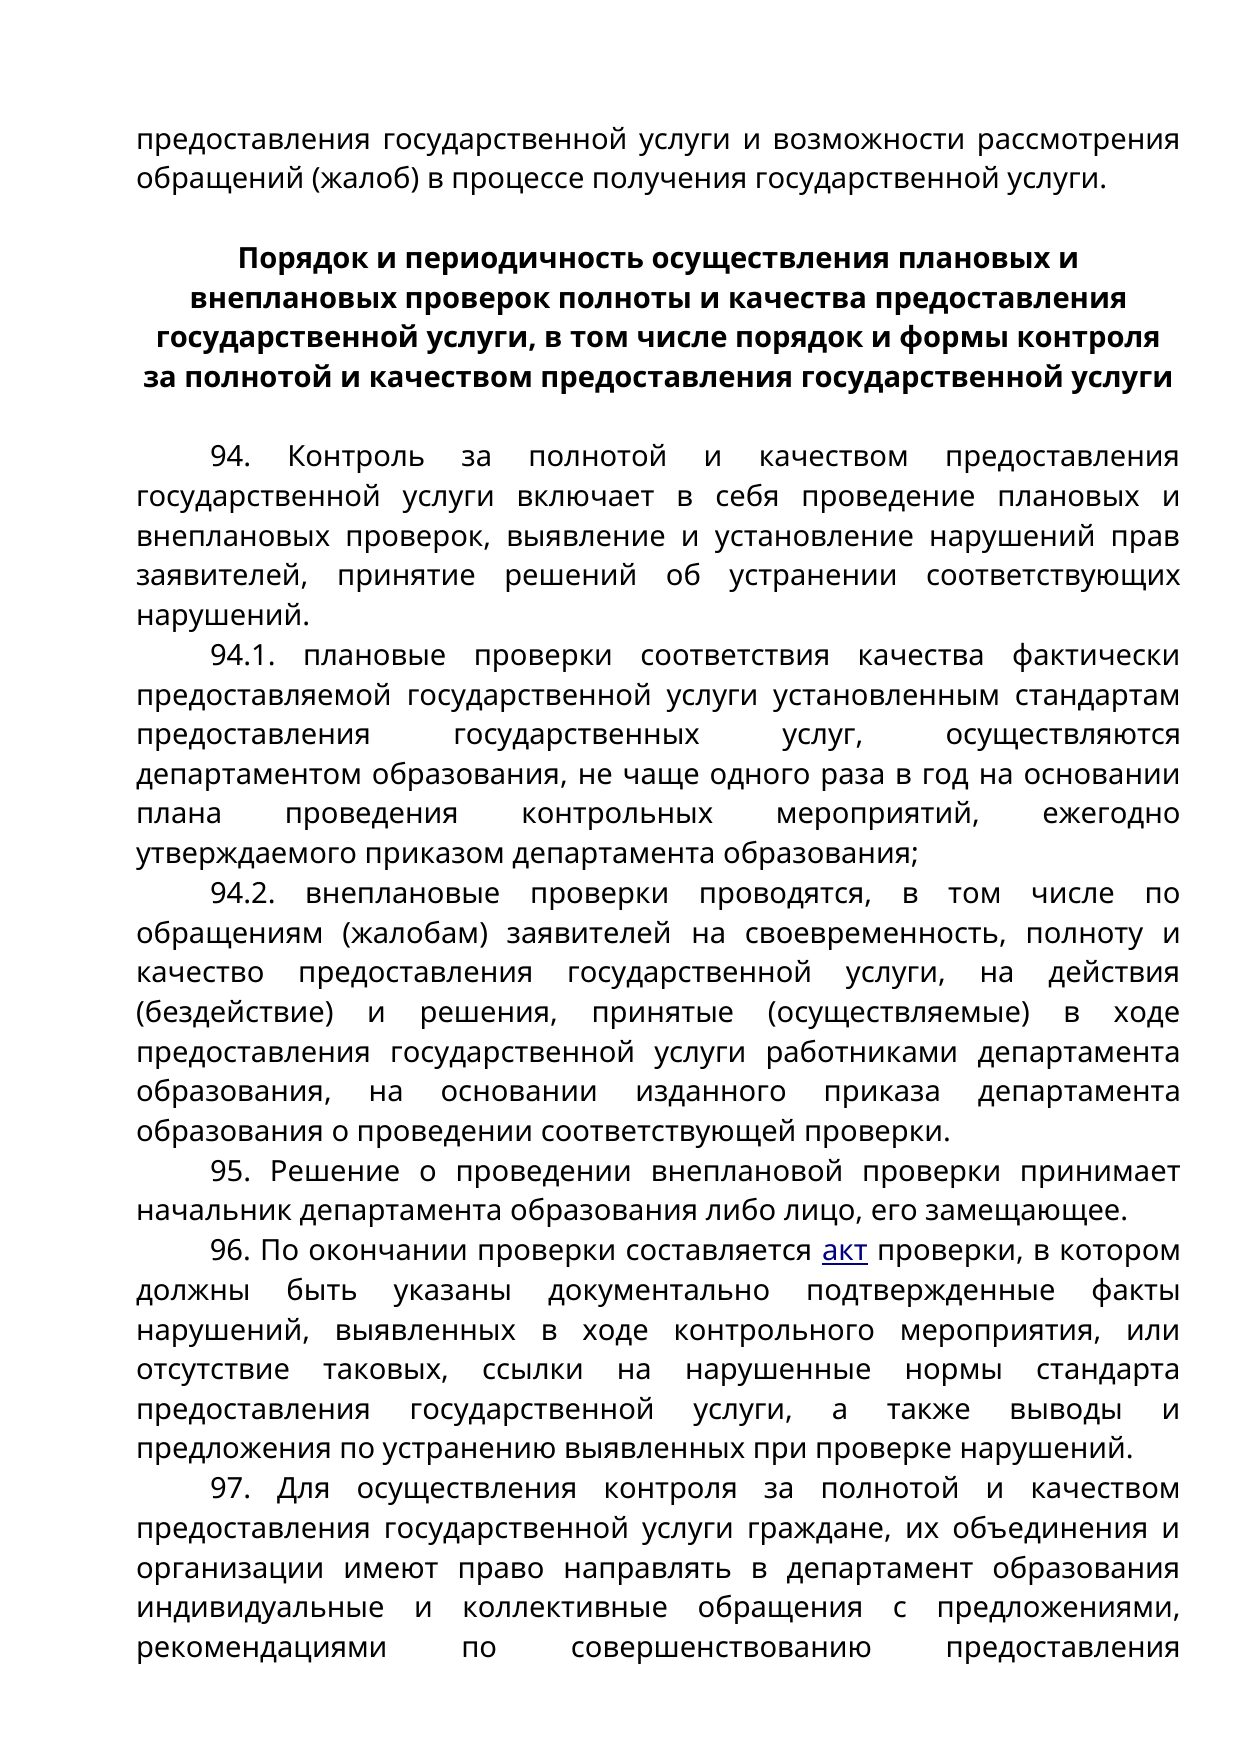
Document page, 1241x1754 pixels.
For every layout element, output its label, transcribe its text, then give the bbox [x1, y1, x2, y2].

text 97. Для осуществления контроля за полнотой и качеством предоставления государственной услуги граждане, их объединения и организации имеют право направлять в департамент образования индивидуальные и коллективные обращения с предложениями, рекомендациями по совершенствованию предоставления [136, 1467, 1181, 1666]
text 96. По окончании проверки составляется акт проверки, в котором должны быть указаны документально подтвержденные факты нарушений, выявленных в ходе контрольного мероприятия, или отсутствие таковых, ссылки на нарушенные нормы стандарта предоставления государственной услуги, а также выводы и предложения по устранению выявленных при проверке нарушений. [136, 1229, 1181, 1467]
text 94.1. плановые проверки соответствия качества фактически предоставляемой государственной услуги установленным стандартам предоставления государственных услуг, осуществляются департаментом образования, не чаще одного раза в год на основании плана проведения контрольных мероприятий, ежегодно утверждаемого приказом департамента образования; [136, 634, 1181, 872]
text Порядок и периодичность осуществления плановых и внеплановых проверок полноты и качества предоставления государственной услуги, в том числе порядок и формы контроля за полнотой и качеством предоставления государственной услуги [136, 237, 1181, 396]
text 95. Решение о проведении внеплановой проверки принимает начальник департамента образования либо лицо, его замещающее. [136, 1150, 1181, 1229]
text предоставления государственной услуги и возможности рассмотрения обращений (жалоб) в процессе получения государственной услуги. [136, 118, 1181, 197]
text 94. Контроль за полнотой и качеством предоставления государственной услуги включает в себя проведение плановых и внеплановых проверок, выявление и установление нарушений прав заявителей, принятие решений об устранении соответствующих нарушений. [136, 436, 1181, 634]
text 94.2. внеплановые проверки проводятся, в том числе по обращениям (жалобам) заявителей на своевременность, полноту и качество предоставления государственной услуги, на действия (бездействие) и решения, принятые (осуществляемые) в ходе предоставления государственной услуги работниками департамента образования, на основании изданного приказа департамента образования о проведении соответствующей проверки. [136, 872, 1181, 1150]
